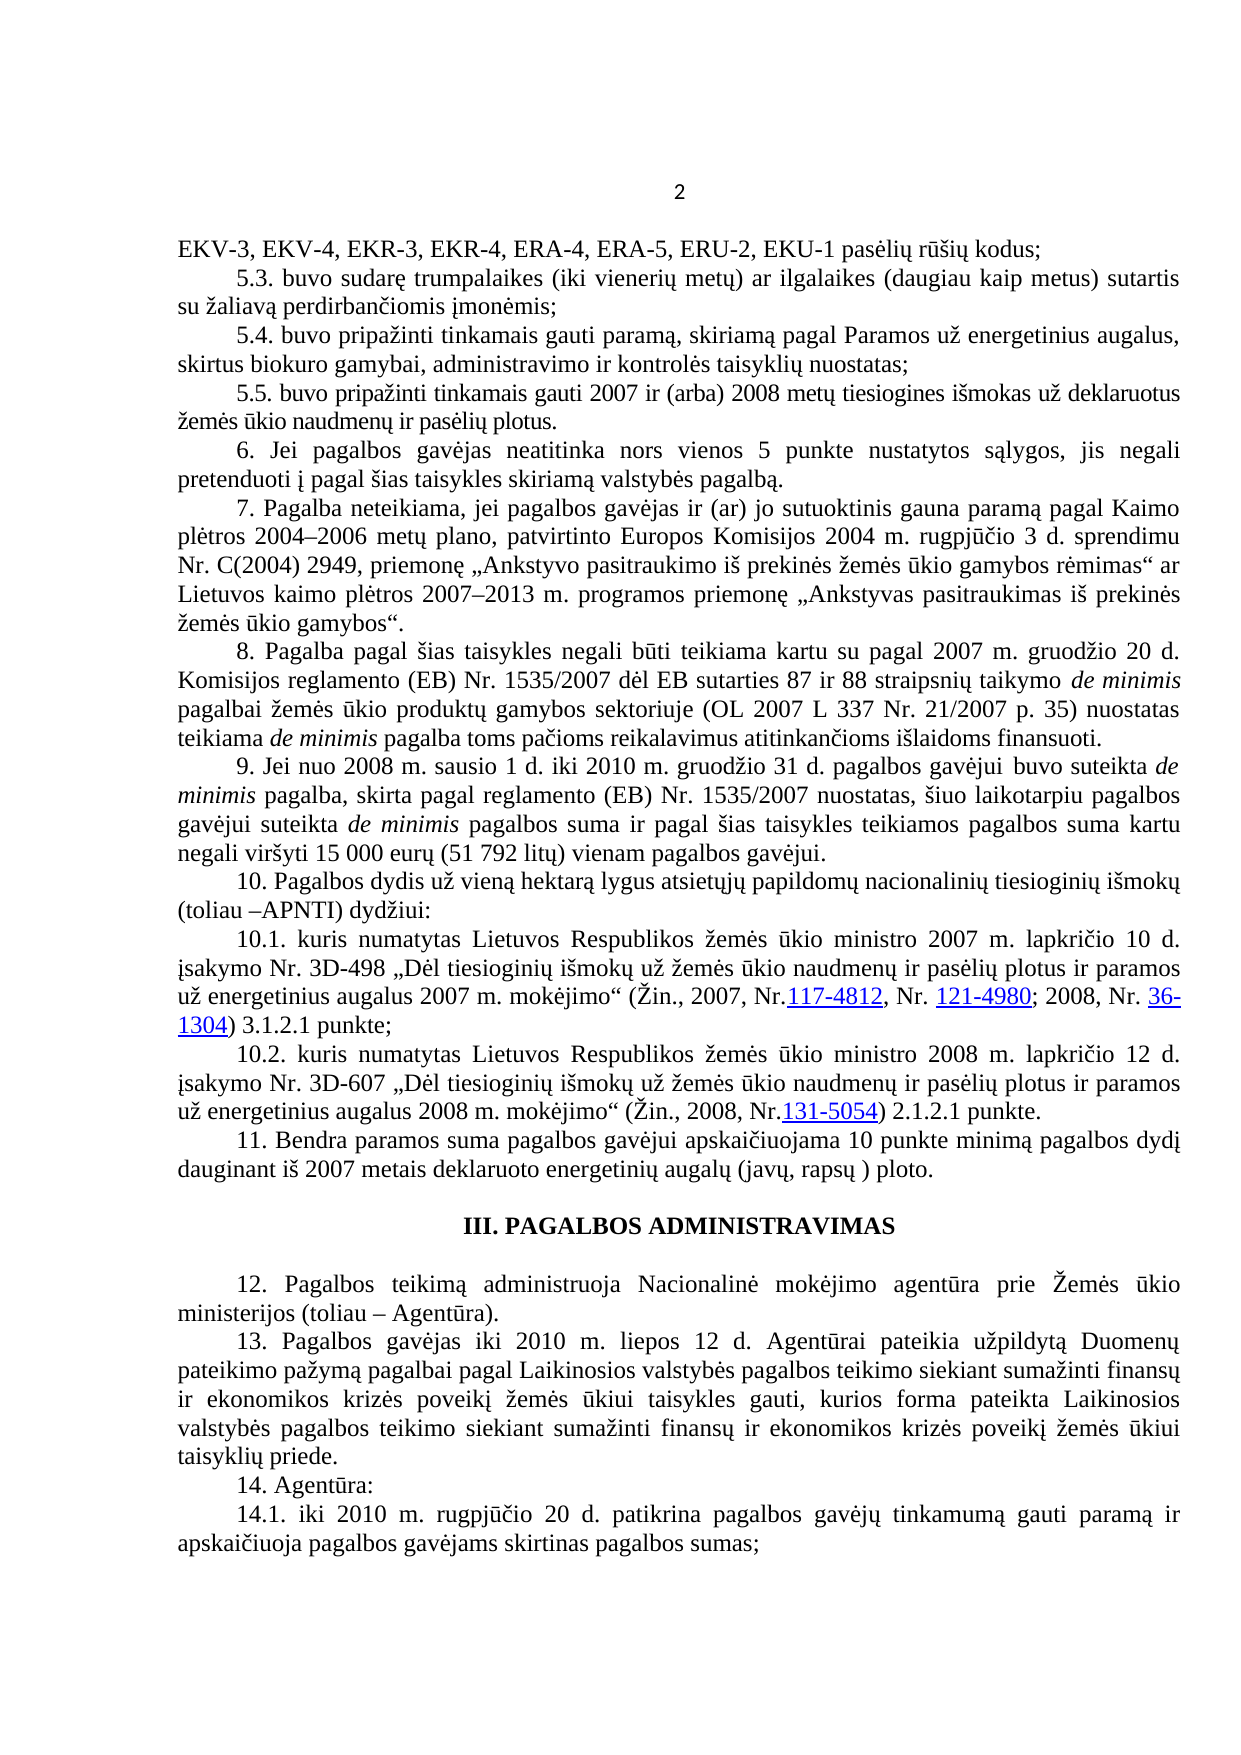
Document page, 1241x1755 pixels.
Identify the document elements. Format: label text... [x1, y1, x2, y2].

text 12. Pagalbos teikimą administruoja Nacionalinė mokėjimo agentūra prie Žemės ūkio ministerijos (toliau – Agentūra). [177, 1269, 1181, 1326]
text 5.4. buvo pripažinti tinkamais gauti paramą, skiriamą pagal Paramos už energetinius augalus, skirtus biokuro gamybai, administravimo ir kontrolės taisyklių nuostatas; [177, 320, 1181, 378]
text EKV-3, EKV-4, EKR-3, EKR-4, ERA-4, ERA-5, ERU-2, EKU-1 pasėlių rūšių kodus; [177, 234, 1181, 263]
text 10.1. kuris numatytas Lietuvos Respublikos žemės ūkio ministro 2007 m. lapkričio 10 d. įsakymo Nr. 3D-498 „Dėl tiesioginių išmokų už žemės ūkio naudmenų ir pasėlių plotus ir paramos už energetinius augalus 2007 m. mokėjimo“ (Žin., 2007, Nr.117-4812, Nr. 121-4980; 2008, Nr. 36-1304) 3.1.2.1 punkte; [177, 924, 1181, 1039]
text 6. Jei pagalbos gavėjas neatitinka nors vienos 5 punkte nustatytos sąlygos, jis negali pretenduoti į pagal šias taisykles skiriamą valstybės pagalbą. [177, 435, 1181, 493]
text III. PAGALBOS ADMINISTRAVIMAS [177, 1211, 1181, 1240]
text 8. Pagalba pagal šias taisykles negali būti teikiama kartu su pagal 2007 m. gruodžio 20 d. Komisijos reglamento (EB) Nr. 1535/2007 dėl EB sutarties 87 ir 88 straipsnių taikymo de minimis pagalbai žemės ūkio produktų gamybos sektoriuje (OL 2007 L 337 Nr. 21/2007 p. 35) nuostatas teikiama de minimis pagalba toms pačioms reikalavimus atitinkančioms išlaidoms finansuoti. [177, 636, 1181, 751]
text 13. Pagalbos gavėjas iki 2010 m. liepos 12 d. Agentūrai pateikia užpildytą Duomenų pateikimo pažymą pagalbai pagal Laikinosios valstybės pagalbos teikimo siekiant sumažinti finansų ir ekonomikos krizės poveikį žemės ūkiui taisykles gauti, kurios forma pateikta Laikinosios valstybės pagalbos teikimo siekiant sumažinti finansų ir ekonomikos krizės poveikį žemės ūkiui taisyklių priede. [177, 1326, 1181, 1470]
text 10. Pagalbos dydis už vieną hektarą lygus atsietųjų papildomų nacionalinių tiesioginių išmokų (toliau –APNTI) dydžiui: [177, 866, 1181, 924]
text 5.5. buvo pripažinti tinkamais gauti 2007 ir (arba) 2008 metų tiesiogines išmokas už deklaruotus žemės ūkio naudmenų ir pasėlių plotus. [177, 378, 1181, 435]
text 10.2. kuris numatytas Lietuvos Respublikos žemės ūkio ministro 2008 m. lapkričio 12 d. įsakymo Nr. 3D-607 „Dėl tiesioginių išmokų už žemės ūkio naudmenų ir pasėlių plotus ir paramos už energetinius augalus 2008 m. mokėjimo“ (Žin., 2008, Nr.131-5054) 2.1.2.1 punkte. [177, 1039, 1181, 1125]
text 14. Agentūra: [177, 1470, 1181, 1499]
text 7. Pagalba neteikiama, jei pagalbos gavėjas ir (ar) jo sutuoktinis gauna paramą pagal Kaimo plėtros 2004–2006 metų plano, patvirtinto Europos Komisijos 2004 m. rugpjūčio 3 d. sprendimu Nr. C(2004) 2949, priemonę „Ankstyvo pasitraukimo iš prekinės žemės ūkio gamybos rėmimas“ ar Lietuvos kaimo plėtros 2007–2013 m. programos priemonę „Ankstyvas pasitraukimas iš prekinės žemės ūkio gamybos“. [177, 493, 1181, 636]
text 14.1. iki 2010 m. rugpjūčio 20 d. patikrina pagalbos gavėjų tinkamumą gauti paramą ir apskaičiuoja pagalbos gavėjams skirtinas pagalbos sumas; [177, 1499, 1181, 1556]
text 11. Bendra paramos suma pagalbos gavėjui apskaičiuojama 10 punkte minimą pagalbos dydį dauginant iš 2007 metais deklaruoto energetinių augalų (javų, rapsų ) ploto. [177, 1125, 1181, 1183]
text 9. Jei nuo 2008 m. sausio 1 d. iki 2010 m. gruodžio 31 d. pagalbos gavėjui buvo suteikta de minimis pagalba, skirta pagal reglamento (EB) Nr. 1535/2007 nuostatas, šiuo laikotarpiu pagalbos gavėjui suteikta de minimis pagalbos suma ir pagal šias taisykles teikiamos pagalbos suma kartu negali viršyti 15 000 eurų (51 792 litų) vienam pagalbos gavėjui. [177, 751, 1181, 866]
text 5.3. buvo sudarę trumpalaikes (iki vienerių metų) ar ilgalaikes (daugiau kaip metus) sutartis su žaliavą perdirbančiomis įmonėmis; [177, 263, 1181, 320]
